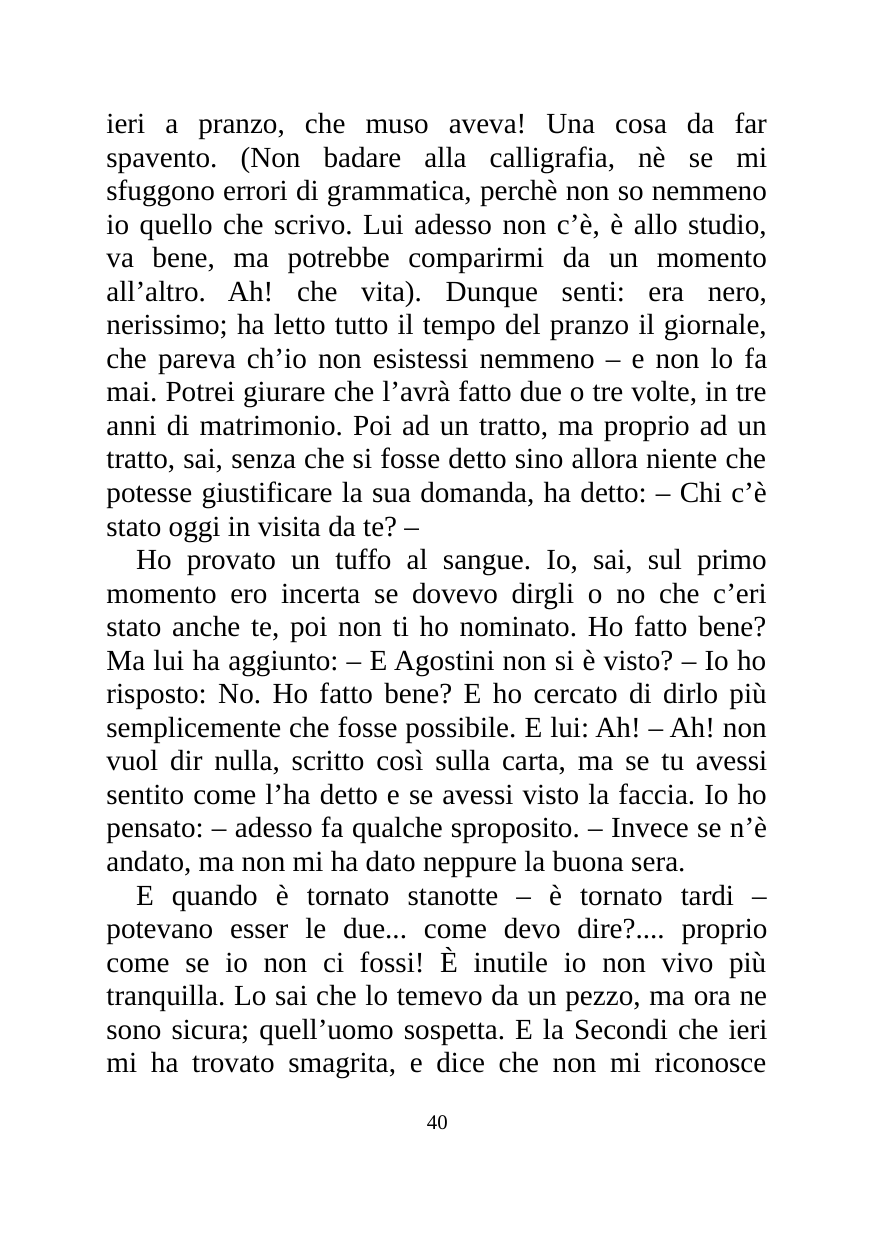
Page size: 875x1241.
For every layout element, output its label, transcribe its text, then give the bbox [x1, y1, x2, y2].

text E quando è tornato stanotte – è tornato tardi – potevano esser le due... come devo dire?.... proprio come se io non ci fossi! È inutile io non vivo più tranquilla. Lo sai che lo temevo da un pezzo, ma ora ne sono sicura; quell’uomo sospetta. E la Secondi che ieri mi ha trovato smagrita, e dice che non mi riconosce [106, 878, 768, 1079]
text Ho provato un tuffo al sangue. Io, sai, sul primo momento ero incerta se dovevo dirgli o no che c’eri stato anche te, poi non ti ho nominato. Ho fatto bene? Ma lui ha aggiunto: – E Agostini non si è visto? – Io ho risposto: No. Ho fatto bene? E ho cercato di dirlo più semplicemente che fosse possibile. E lui: Ah! – Ah! non vuol dir nulla, scritto così sulla carta, ma se tu avessi sentito come l’ha detto e se avessi visto la faccia. Io ho pensato: – adesso fa qualche sproposito. – Invece se n’è andato, ma non mi ha dato neppure la buona sera. [106, 542, 768, 878]
text ieri a pranzo, che muso aveva! Una cosa da far spavento. (Non badare alla calligrafia, nè se mi sfuggono errori di grammatica, perchè non so nemmeno io quello che scrivo. Lui adesso non c’è, è allo studio, va bene, ma potrebbe comparirmi da un momento all’altro. Ah! che vita). Dunque senti: era nero, nerissimo; ha letto tutto il tempo del pranzo il giornale, che pareva ch’io non esistessi nemmeno – e non lo fa mai. Potrei giurare che l’avrà fatto due o tre volte, in tre anni di matrimonio. Poi ad un tratto, ma proprio ad un tratto, sai, senza che si fosse detto sino allora niente che potesse giustificare la sua domanda, ha detto: – Chi c’è stato oggi in visita da te? – [106, 106, 768, 542]
